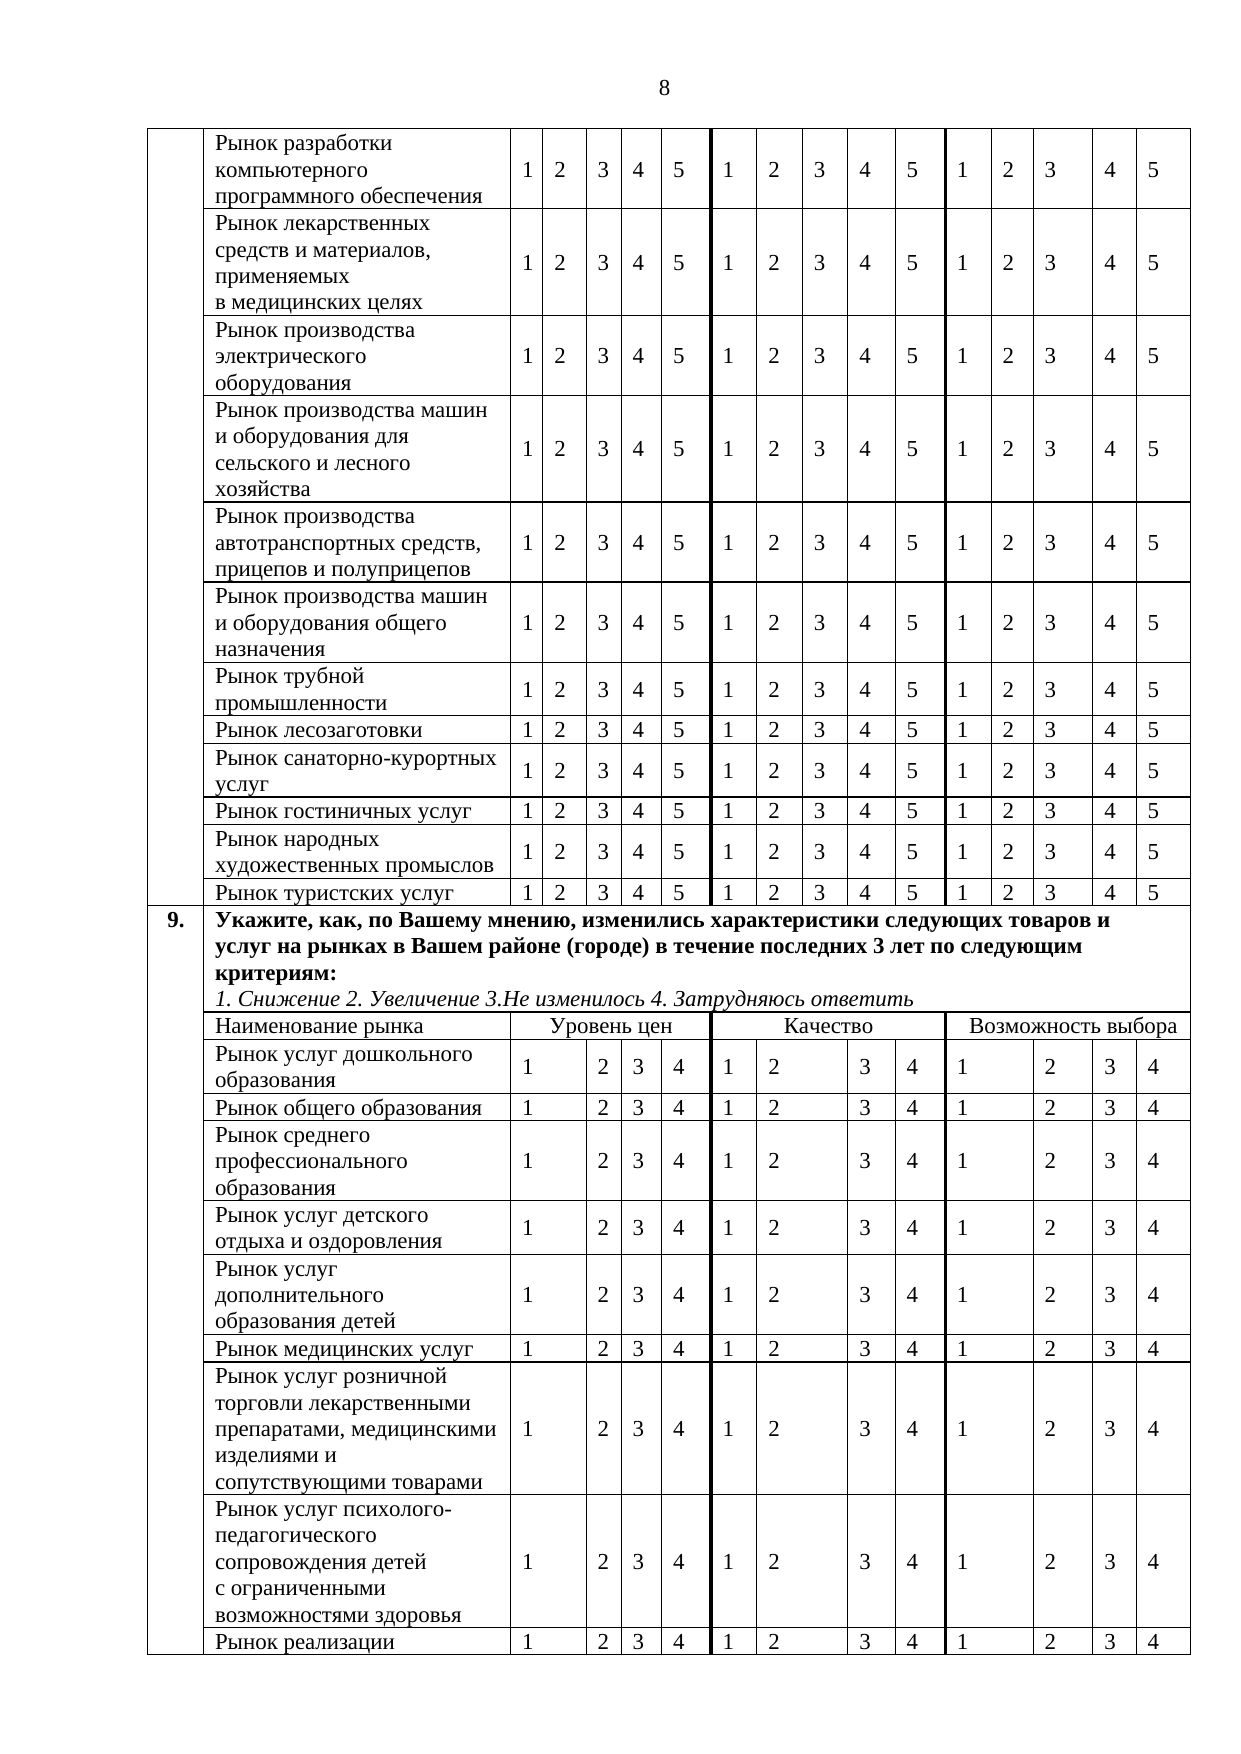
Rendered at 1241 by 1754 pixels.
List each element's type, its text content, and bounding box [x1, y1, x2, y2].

table_cell 3 [803, 716, 847, 743]
table_cell 3 [803, 798, 847, 824]
table_cell 2 [543, 316, 586, 395]
table_cell Рынок общего образования [204, 1094, 510, 1120]
table_cell 4 [896, 1255, 944, 1334]
table_cell 1 [947, 396, 991, 501]
table_cell 2 [587, 1255, 621, 1334]
table_cell 5 [662, 663, 709, 715]
table_cell 5 [896, 396, 944, 501]
table_cell 1 [511, 503, 542, 581]
table_cell 1 [511, 209, 542, 315]
table_cell 3 [1093, 1495, 1136, 1627]
table_cell 2 [757, 1094, 847, 1120]
table_cell 4 [1093, 663, 1136, 715]
table_cell 1 [511, 1201, 586, 1254]
table_cell 1 [947, 879, 991, 905]
table_cell 1 [713, 1363, 756, 1494]
table_cell 4 [622, 583, 661, 662]
table_cell 4 [848, 583, 895, 662]
table_cell 1 [713, 1335, 756, 1361]
table_cell Рынок лесозаготовки [204, 716, 510, 743]
table_cell 4 [848, 129, 895, 208]
table_cell 2 [587, 1335, 621, 1361]
table_cell 3 [1034, 583, 1092, 662]
table_cell 5 [896, 825, 944, 878]
table_cell Рынок среднего профессионального образования [204, 1121, 510, 1200]
table_cell 3 [587, 396, 621, 501]
table_cell 2 [543, 825, 586, 878]
table_cell 5 [662, 825, 709, 878]
table_cell 2 [992, 209, 1033, 315]
table_cell 2 [543, 663, 586, 715]
table_cell 1 [947, 798, 991, 824]
table_cell 5 [1137, 129, 1190, 208]
table_cell 5 [896, 583, 944, 662]
table_cell 5 [896, 879, 944, 905]
table_cell 4 [662, 1094, 709, 1120]
table_cell 1 [947, 316, 991, 395]
table_cell 4 [1137, 1628, 1190, 1654]
table_cell 2 [1034, 1628, 1092, 1654]
table_cell 1 [713, 503, 756, 581]
table_cell 3 [803, 503, 847, 581]
table_cell Возможность выбора [947, 1013, 1190, 1039]
table_cell 1 [713, 316, 756, 395]
table_cell 4 [1093, 129, 1136, 208]
table_cell Рынок услуг психолого-педагогического сопровождения детей с ограниченными возможностями здоровья [204, 1495, 510, 1627]
table_cell 5 [1137, 744, 1190, 796]
table_cell 2 [543, 744, 586, 796]
table_cell 2 [543, 716, 586, 743]
table_cell Укажите, как, по Вашему мнению, изменились характеристики следующих товаров и услуг на рынках в Вашем районе (городе) в течение последних 3 лет по следующим критериям: 1. Снижение 2. Увеличение 3.Не изменилось 4. Затрудняюсь ответить [204, 906, 1190, 1011]
table_cell Рынок лекарственных средств и материалов, применяемых в медицинских целях [204, 209, 510, 315]
table_cell 5 [1137, 798, 1190, 824]
table_cell 2 [992, 879, 1033, 905]
table_cell 1 [713, 1495, 756, 1627]
table_cell 4 [622, 798, 661, 824]
table_cell 1 [511, 1094, 586, 1120]
table_cell 2 [757, 744, 802, 796]
table_cell 5 [1137, 716, 1190, 743]
table_cell 5 [1137, 879, 1190, 905]
table_cell 2 [757, 825, 802, 878]
table_cell 3 [622, 1040, 661, 1093]
table_cell 2 [587, 1094, 621, 1120]
table_cell 4 [1137, 1040, 1190, 1093]
table_cell 1 [947, 1255, 1033, 1334]
table_cell 4 [1093, 798, 1136, 824]
table_cell 4 [1137, 1255, 1190, 1334]
table_cell 3 [803, 663, 847, 715]
table_cell 2 [992, 396, 1033, 501]
table_cell 2 [992, 716, 1033, 743]
table_cell 5 [896, 129, 944, 208]
table_cell 4 [1137, 1121, 1190, 1200]
table_cell 4 [1093, 209, 1136, 315]
table_cell 3 [1093, 1201, 1136, 1254]
table_cell 2 [757, 716, 802, 743]
table_cell 1 [511, 744, 542, 796]
table_cell 4 [1137, 1201, 1190, 1254]
table_cell 1 [713, 1255, 756, 1334]
table_cell 2 [1034, 1495, 1092, 1627]
table_cell 4 [1093, 396, 1136, 501]
table_cell Рынок медицинских услуг [204, 1335, 510, 1361]
table_cell 5 [1137, 825, 1190, 878]
table_cell 2 [757, 503, 802, 581]
table_cell 2 [992, 316, 1033, 395]
table_cell 3 [803, 209, 847, 315]
table_cell 4 [622, 663, 661, 715]
table_cell 4 [896, 1363, 944, 1494]
table_cell 1 [511, 1255, 586, 1334]
table_cell 2 [587, 1363, 621, 1494]
table_cell 2 [543, 798, 586, 824]
table_cell 5 [662, 396, 709, 501]
table_cell 3 [803, 583, 847, 662]
table_cell 4 [622, 209, 661, 315]
table_cell 1 [713, 744, 756, 796]
table_cell 2 [757, 663, 802, 715]
table_cell 1 [511, 1121, 586, 1200]
table_cell 1 [947, 1094, 1033, 1120]
table_cell 4 [622, 716, 661, 743]
table_cell 3 [848, 1363, 895, 1494]
table_cell 1 [947, 209, 991, 315]
table_cell 1 [947, 583, 991, 662]
table_cell 1 [511, 1335, 586, 1361]
table_cell 5 [662, 716, 709, 743]
table_cell 3 [622, 1201, 661, 1254]
table_cell 2 [757, 798, 802, 824]
table_cell 1 [947, 1121, 1033, 1200]
table_cell 4 [622, 503, 661, 581]
table_cell 3 [622, 1363, 661, 1494]
table_cell 4 [896, 1040, 944, 1093]
table_cell 1 [947, 1040, 1033, 1093]
table_cell 4 [622, 129, 661, 208]
table_cell 3 [803, 825, 847, 878]
table_cell 3 [1034, 744, 1092, 796]
table_cell 2 [587, 1201, 621, 1254]
table_cell Рынок санаторно-курортных услуг [204, 744, 510, 796]
table_cell 1 [511, 663, 542, 715]
table_cell 5 [1137, 316, 1190, 395]
table_cell 4 [848, 396, 895, 501]
table_cell 4 [1093, 583, 1136, 662]
table_cell 3 [1093, 1628, 1136, 1654]
table_cell 1 [713, 1121, 756, 1200]
table_cell 4 [1137, 1495, 1190, 1627]
table_cell 1 [713, 209, 756, 315]
table_cell 2 [587, 1121, 621, 1200]
table_cell 3 [1034, 209, 1092, 315]
table_cell 2 [543, 503, 586, 581]
table_cell 4 [662, 1335, 709, 1361]
table_cell 1 [947, 663, 991, 715]
table_cell 3 [848, 1628, 895, 1654]
table_cell 1 [713, 1628, 756, 1654]
table_cell 3 [622, 1121, 661, 1200]
table_cell 4 [1093, 716, 1136, 743]
table_cell 2 [992, 663, 1033, 715]
table_cell 2 [992, 503, 1033, 581]
table_cell Рынок туристских услуг [204, 879, 510, 905]
table_cell 4 [896, 1628, 944, 1654]
table_cell 4 [896, 1094, 944, 1120]
table_cell Рынок услуг дополнительного образования детей [204, 1255, 510, 1334]
table_cell 2 [757, 879, 802, 905]
table_cell 1 [511, 879, 542, 905]
table_cell 1 [713, 129, 756, 208]
table_cell 4 [848, 503, 895, 581]
table_cell 3 [848, 1040, 895, 1093]
table_cell Рынок производства машин и оборудования для сельского и лесного хозяйства [204, 396, 510, 501]
table_cell 5 [662, 798, 709, 824]
table_cell 3 [1093, 1121, 1136, 1200]
table_cell 3 [1034, 716, 1092, 743]
table_cell 1 [947, 1495, 1033, 1627]
table_cell 1 [713, 716, 756, 743]
table_cell 1 [511, 825, 542, 878]
table_cell 4 [848, 744, 895, 796]
table_cell 3 [848, 1255, 895, 1334]
table_cell 4 [622, 744, 661, 796]
table_cell 2 [757, 209, 802, 315]
table_cell 3 [848, 1121, 895, 1200]
table_cell 3 [622, 1255, 661, 1334]
table_cell 2 [757, 1040, 847, 1093]
table_cell Рынок реализации [204, 1628, 510, 1654]
table_cell 2 [757, 1121, 847, 1200]
table_cell 4 [848, 716, 895, 743]
table_cell 4 [848, 663, 895, 715]
table_cell 4 [848, 825, 895, 878]
table_cell 2 [757, 316, 802, 395]
table_cell 3 [622, 1094, 661, 1120]
table_cell 5 [662, 744, 709, 796]
table_cell 5 [662, 583, 709, 662]
table_cell 2 [1034, 1363, 1092, 1494]
table_cell 2 [1034, 1121, 1092, 1200]
table_cell 4 [1093, 879, 1136, 905]
table_cell 3 [1093, 1335, 1136, 1361]
table_cell 3 [848, 1094, 895, 1120]
table_cell [148, 129, 203, 905]
table_cell 3 [1034, 879, 1092, 905]
table_cell 3 [1034, 503, 1092, 581]
table_cell 1 [713, 1040, 756, 1093]
table_cell 3 [848, 1495, 895, 1627]
table_cell 4 [848, 209, 895, 315]
table_cell 3 [587, 583, 621, 662]
table_cell 3 [587, 744, 621, 796]
table_cell 4 [1137, 1363, 1190, 1494]
table_cell 1 [511, 316, 542, 395]
table_cell 2 [757, 1363, 847, 1494]
table_cell 1 [511, 798, 542, 824]
table_cell 1 [947, 744, 991, 796]
table_cell 3 [803, 744, 847, 796]
table_cell 1 [511, 1040, 586, 1093]
table_cell 3 [803, 129, 847, 208]
table_cell 4 [622, 396, 661, 501]
table_cell 1 [947, 503, 991, 581]
table_cell 1 [947, 825, 991, 878]
table_cell 3 [1093, 1094, 1136, 1120]
table_cell 1 [947, 129, 991, 208]
table_cell 4 [896, 1495, 944, 1627]
table_cell 3 [587, 316, 621, 395]
table_cell Рынок производства электрического оборудования [204, 316, 510, 395]
table_cell Рынок услуг детского отдыха и оздоровления [204, 1201, 510, 1254]
table_cell 3 [848, 1201, 895, 1254]
table_cell 4 [662, 1040, 709, 1093]
table_cell 2 [757, 1628, 847, 1654]
table_cell 5 [896, 209, 944, 315]
table_cell 2 [543, 879, 586, 905]
table_cell 1 [713, 1094, 756, 1120]
table_cell 1 [713, 825, 756, 878]
table_cell 2 [543, 129, 586, 208]
table_cell 2 [992, 583, 1033, 662]
table_cell 1 [713, 798, 756, 824]
table_cell 4 [848, 798, 895, 824]
table_cell 4 [848, 316, 895, 395]
table_cell 3 [622, 1495, 661, 1627]
table_cell 4 [848, 879, 895, 905]
table_cell 1 [511, 1495, 586, 1627]
table_cell 4 [622, 316, 661, 395]
table_cell 3 [803, 879, 847, 905]
table_cell 5 [1137, 396, 1190, 501]
table_cell 3 [1034, 663, 1092, 715]
table_cell 1 [713, 396, 756, 501]
table_cell 5 [662, 316, 709, 395]
table_cell 2 [757, 1495, 847, 1627]
table_cell 2 [1034, 1201, 1092, 1254]
table_cell 2 [587, 1628, 621, 1654]
table_cell 2 [1034, 1255, 1092, 1334]
table_cell 3 [622, 1628, 661, 1654]
table_cell 2 [757, 1335, 847, 1361]
table_cell 2 [757, 583, 802, 662]
table_cell 4 [896, 1335, 944, 1361]
table_cell 4 [1093, 744, 1136, 796]
table_cell 1 [511, 583, 542, 662]
table_cell 3 [1034, 396, 1092, 501]
table_cell 3 [1093, 1255, 1136, 1334]
table_cell Рынок народных художественных промыслов [204, 825, 510, 878]
table_cell 3 [587, 209, 621, 315]
table_cell 4 [622, 879, 661, 905]
table_cell 4 [662, 1495, 709, 1627]
table_cell 4 [662, 1201, 709, 1254]
table_cell 3 [587, 716, 621, 743]
table_cell 4 [896, 1201, 944, 1254]
table_cell 4 [1137, 1335, 1190, 1361]
table_cell 1 [947, 1335, 1033, 1361]
table_cell 5 [896, 716, 944, 743]
table_cell Наименование рынка [204, 1013, 510, 1039]
table_cell 1 [511, 1628, 586, 1654]
table_cell 3 [587, 129, 621, 208]
table_cell 4 [896, 1121, 944, 1200]
table_cell 1 [713, 879, 756, 905]
table_cell 5 [896, 744, 944, 796]
table_cell 2 [543, 209, 586, 315]
table_cell 1 [511, 396, 542, 501]
table_cell 4 [1093, 316, 1136, 395]
table_cell 4 [622, 825, 661, 878]
table_cell 3 [848, 1335, 895, 1361]
table_cell 4 [1093, 825, 1136, 878]
table_cell 2 [587, 1040, 621, 1093]
table_cell 3 [1034, 316, 1092, 395]
table_cell 2 [1034, 1040, 1092, 1093]
table_cell 2 [992, 744, 1033, 796]
table_cell 1 [947, 1363, 1033, 1494]
table_cell 2 [1034, 1094, 1092, 1120]
table_cell 4 [1137, 1094, 1190, 1120]
table_cell 2 [543, 583, 586, 662]
table_cell 4 [662, 1121, 709, 1200]
table_cell 1 [947, 1628, 1033, 1654]
table_cell 5 [896, 798, 944, 824]
table_cell 2 [543, 396, 586, 501]
table_cell 1 [713, 663, 756, 715]
table_cell 1 [511, 716, 542, 743]
table_cell 2 [757, 1255, 847, 1334]
table_cell 1 [713, 583, 756, 662]
table_cell 3 [1034, 798, 1092, 824]
table_cell 3 [587, 503, 621, 581]
table_cell 5 [662, 503, 709, 581]
table_cell 5 [1137, 663, 1190, 715]
table_cell 4 [662, 1363, 709, 1494]
table_cell Рынок услуг дошкольного образования [204, 1040, 510, 1093]
table_cell 1 [947, 1201, 1033, 1254]
table_cell 4 [662, 1628, 709, 1654]
table_cell 2 [757, 129, 802, 208]
table_cell 5 [896, 316, 944, 395]
table_cell Уровень цен [511, 1013, 709, 1039]
table_cell 3 [587, 825, 621, 878]
table_cell 3 [803, 396, 847, 501]
table_cell 3 [622, 1335, 661, 1361]
table_cell 4 [662, 1255, 709, 1334]
table_cell 2 [992, 825, 1033, 878]
table_cell 3 [1034, 129, 1092, 208]
table_cell 2 [992, 798, 1033, 824]
table_cell 1 [511, 129, 542, 208]
table_cell 1 [947, 716, 991, 743]
table_cell 2 [1034, 1335, 1092, 1361]
table_cell Рынок разработки компьютерного программного обеспечения [204, 129, 510, 208]
table_cell 5 [1137, 583, 1190, 662]
table_cell 3 [1093, 1040, 1136, 1093]
table_cell 4 [1093, 503, 1136, 581]
table_cell 5 [896, 503, 944, 581]
table_cell 5 [896, 663, 944, 715]
table_cell 3 [587, 798, 621, 824]
table_cell 3 [1034, 825, 1092, 878]
table_cell Рынок трубной промышленности [204, 663, 510, 715]
table_cell 9. [148, 906, 203, 1654]
table_cell Рынок производства машин и оборудования общего назначения [204, 583, 510, 662]
table_cell 2 [757, 1201, 847, 1254]
table_cell Рынок производства автотранспортных средств, прицепов и полуприцепов [204, 503, 510, 581]
table_cell Качество [713, 1013, 944, 1039]
table_cell 3 [587, 663, 621, 715]
table_cell Рынок услуг розничной торговли лекарственными препаратами, медицинскими изделиями и сопутствующими товарами [204, 1363, 510, 1494]
table_cell 3 [587, 879, 621, 905]
table_cell 5 [662, 129, 709, 208]
table_cell 5 [662, 209, 709, 315]
table_cell 2 [757, 396, 802, 501]
table_cell 1 [511, 1363, 586, 1494]
table_cell 1 [713, 1201, 756, 1254]
table_cell 2 [992, 129, 1033, 208]
table_cell 5 [1137, 209, 1190, 315]
table_cell Рынок гостиничных услуг [204, 798, 510, 824]
table_cell 3 [1093, 1363, 1136, 1494]
table_cell 5 [662, 879, 709, 905]
table_cell 3 [803, 316, 847, 395]
table_cell 2 [587, 1495, 621, 1627]
table_cell 5 [1137, 503, 1190, 581]
